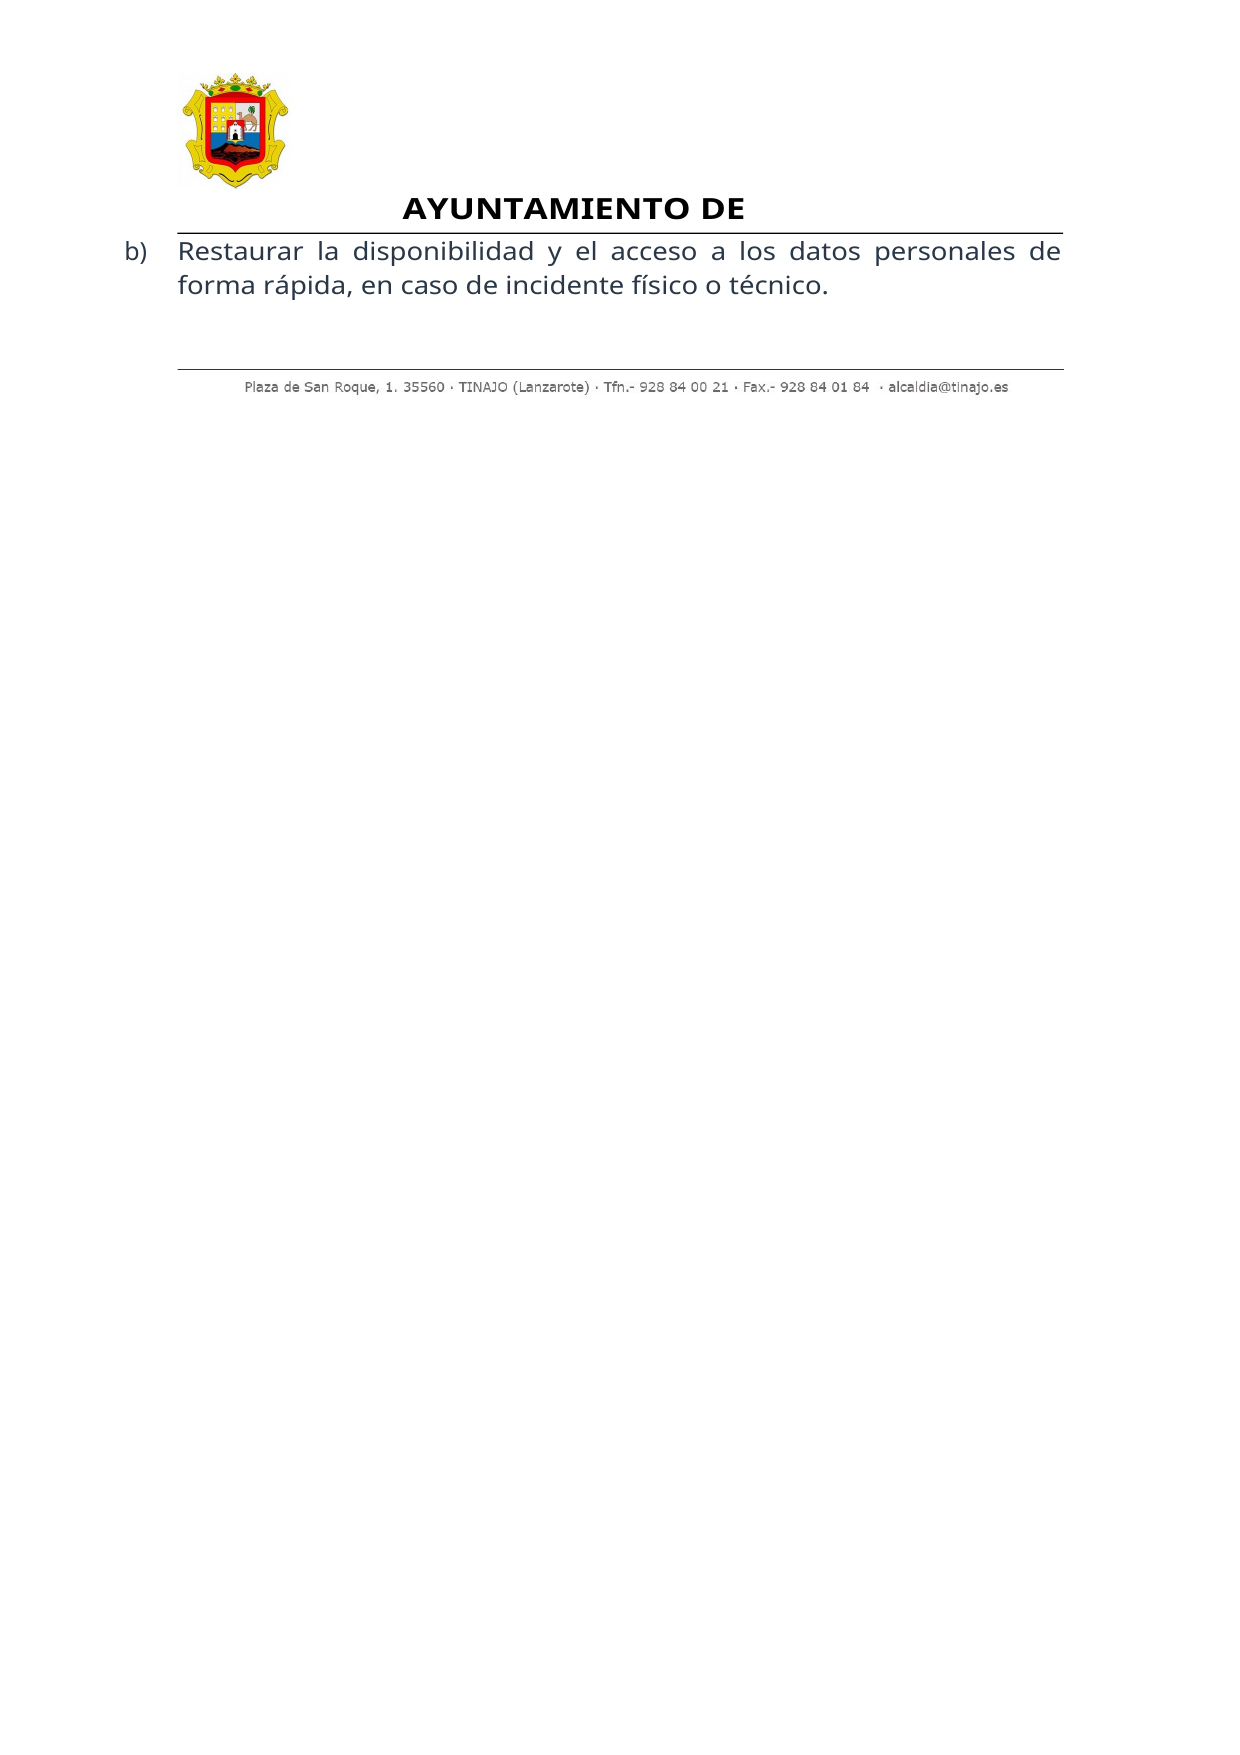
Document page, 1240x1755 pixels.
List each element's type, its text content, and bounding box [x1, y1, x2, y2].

list Restaurar la disponibilidad y el acceso a los datos personales de forma rápida, en caso de incidente físico o técnico. [164, 233, 1062, 301]
